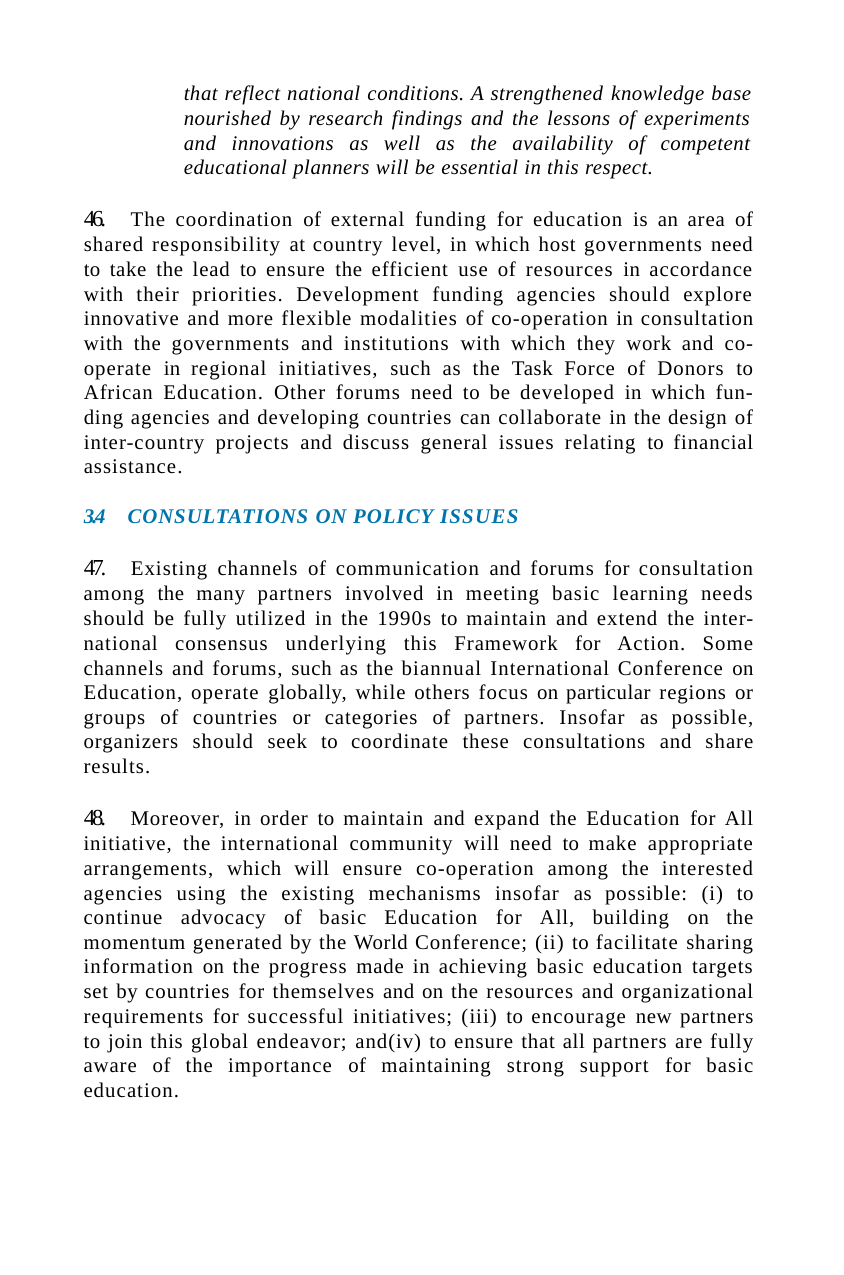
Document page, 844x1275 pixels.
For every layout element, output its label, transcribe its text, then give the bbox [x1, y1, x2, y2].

list that reflect national conditions. A strengthened knowledge base nourished by research findings and the lessons of experiments and innovations as well as the availability of competent educational planners will be essential in this respect. [136, 81, 753, 179]
list Existing channels of communication and forums for consultation among the many partners involved in meeting basic learning needs should be fully utilized in the 1990s to maintain and extend the inter- national consensus underlying this Framework for Action. Some channels and forums, such as the biannual International Conference on Education, operate globally, while others focus on particular regions or groups of countries or categories of partners. Insofar as possible, organizers should seek to coordinate these consultations and share results. [83, 554, 753, 778]
subtitle CONSULTATIONS ON POLICY ISSUES [83, 504, 844, 528]
list The coordination of external funding for education is an area of shared responsibility at country level, in which host governments need to take the lead to ensure the efficient use of resources in accordance with their priorities. Development funding agencies should explore innovative and more flexible modalities of co-operation in consultation with the governments and institutions with which they work and co-operate in regional initiatives, such as the Task Force of Donors to African Education. Other forums need to be developed in which fun- ding agencies and developing countries can collaborate in the design of inter-country projects and discuss general issues relating to financial assistance. [83, 205, 753, 478]
list Moreover, in order to maintain and expand the Education for All initiative, the international community will need to make appropriate arrangements, which will ensure co-operation among the interested agencies using the existing mechanisms insofar as possible: (i) to continue advocacy of basic Education for All, building on the momentum generated by the World Conference; (ii) to facilitate sharing information on the progress made in achieving basic education targets set by countries for themselves and on the resources and organizational requirements for successful initiatives; (iii) to encourage new partners to join this global endeavor; and(iv) to ensure that all partners are fully aware of the importance of maintaining strong support for basic education. [83, 804, 753, 1102]
